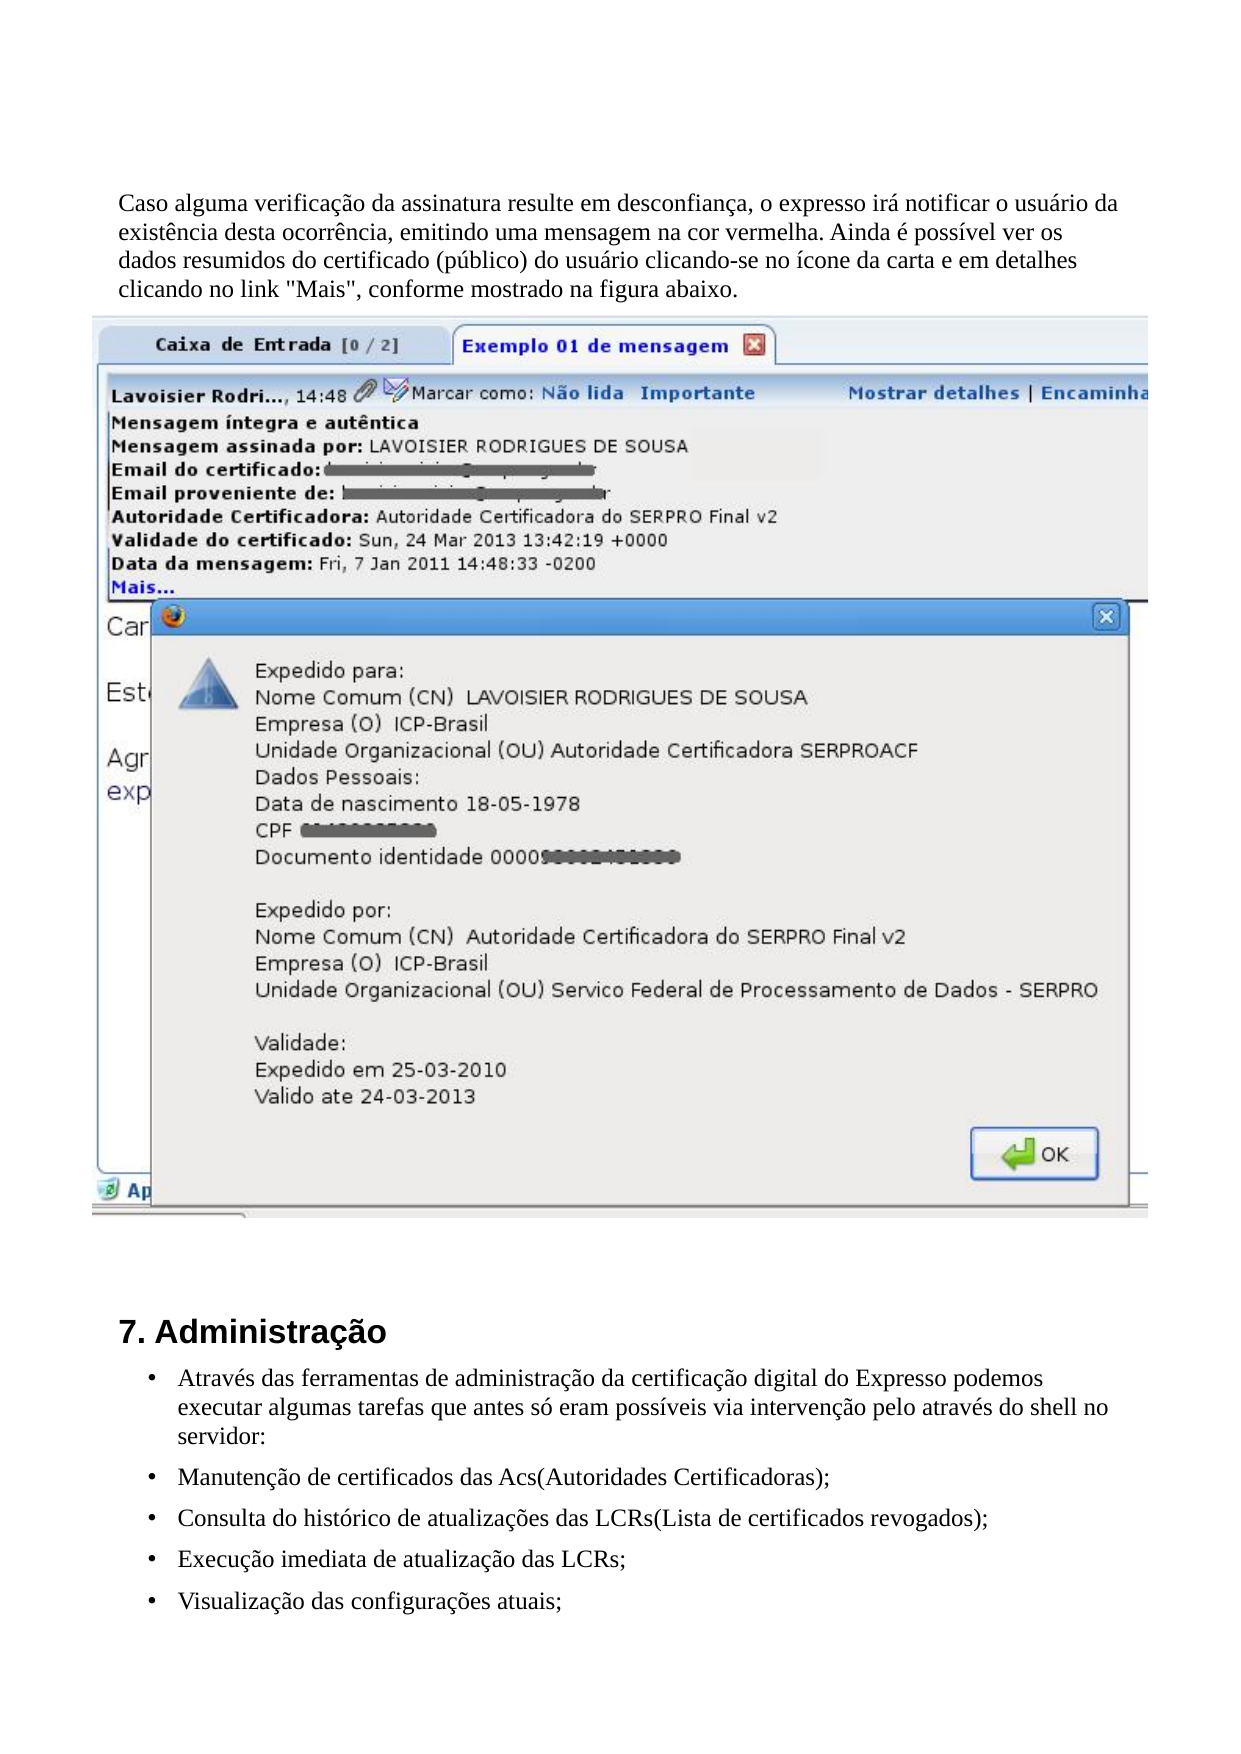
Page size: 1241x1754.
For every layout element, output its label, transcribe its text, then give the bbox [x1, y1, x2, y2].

list Manutenção de certificados das Acs(Autoridades Certificadoras); [148, 1462, 1122, 1491]
picture [92, 315, 1149, 1218]
text Caso alguma verificação da assinatura resulte em desconfiança, o expresso irá notificar o usuário da existência desta ocorrência, emitindo uma mensagem na cor vermelha. Ainda é possível ver os dados resumidos do certificado (público) do usuário clicando-se no ícone da carta e em detalhes clicando no link "Mais", conforme mostrado na figura abaixo. [118, 188, 1122, 303]
list Através das ferramentas de administração da certificação digital do Expresso podemos executar algumas tarefas que antes só eram possíveis via intervenção pelo através do shell no servidor: [148, 1363, 1122, 1449]
list Visualização das configurações atuais; [148, 1586, 1122, 1614]
subtitle 7. Administração [118, 1312, 1122, 1351]
list Consulta do histórico de atualizações das LCRs(Lista de certificados revogados); [148, 1503, 1122, 1532]
list Execução imediata de atualização das LCRs; [148, 1544, 1122, 1573]
